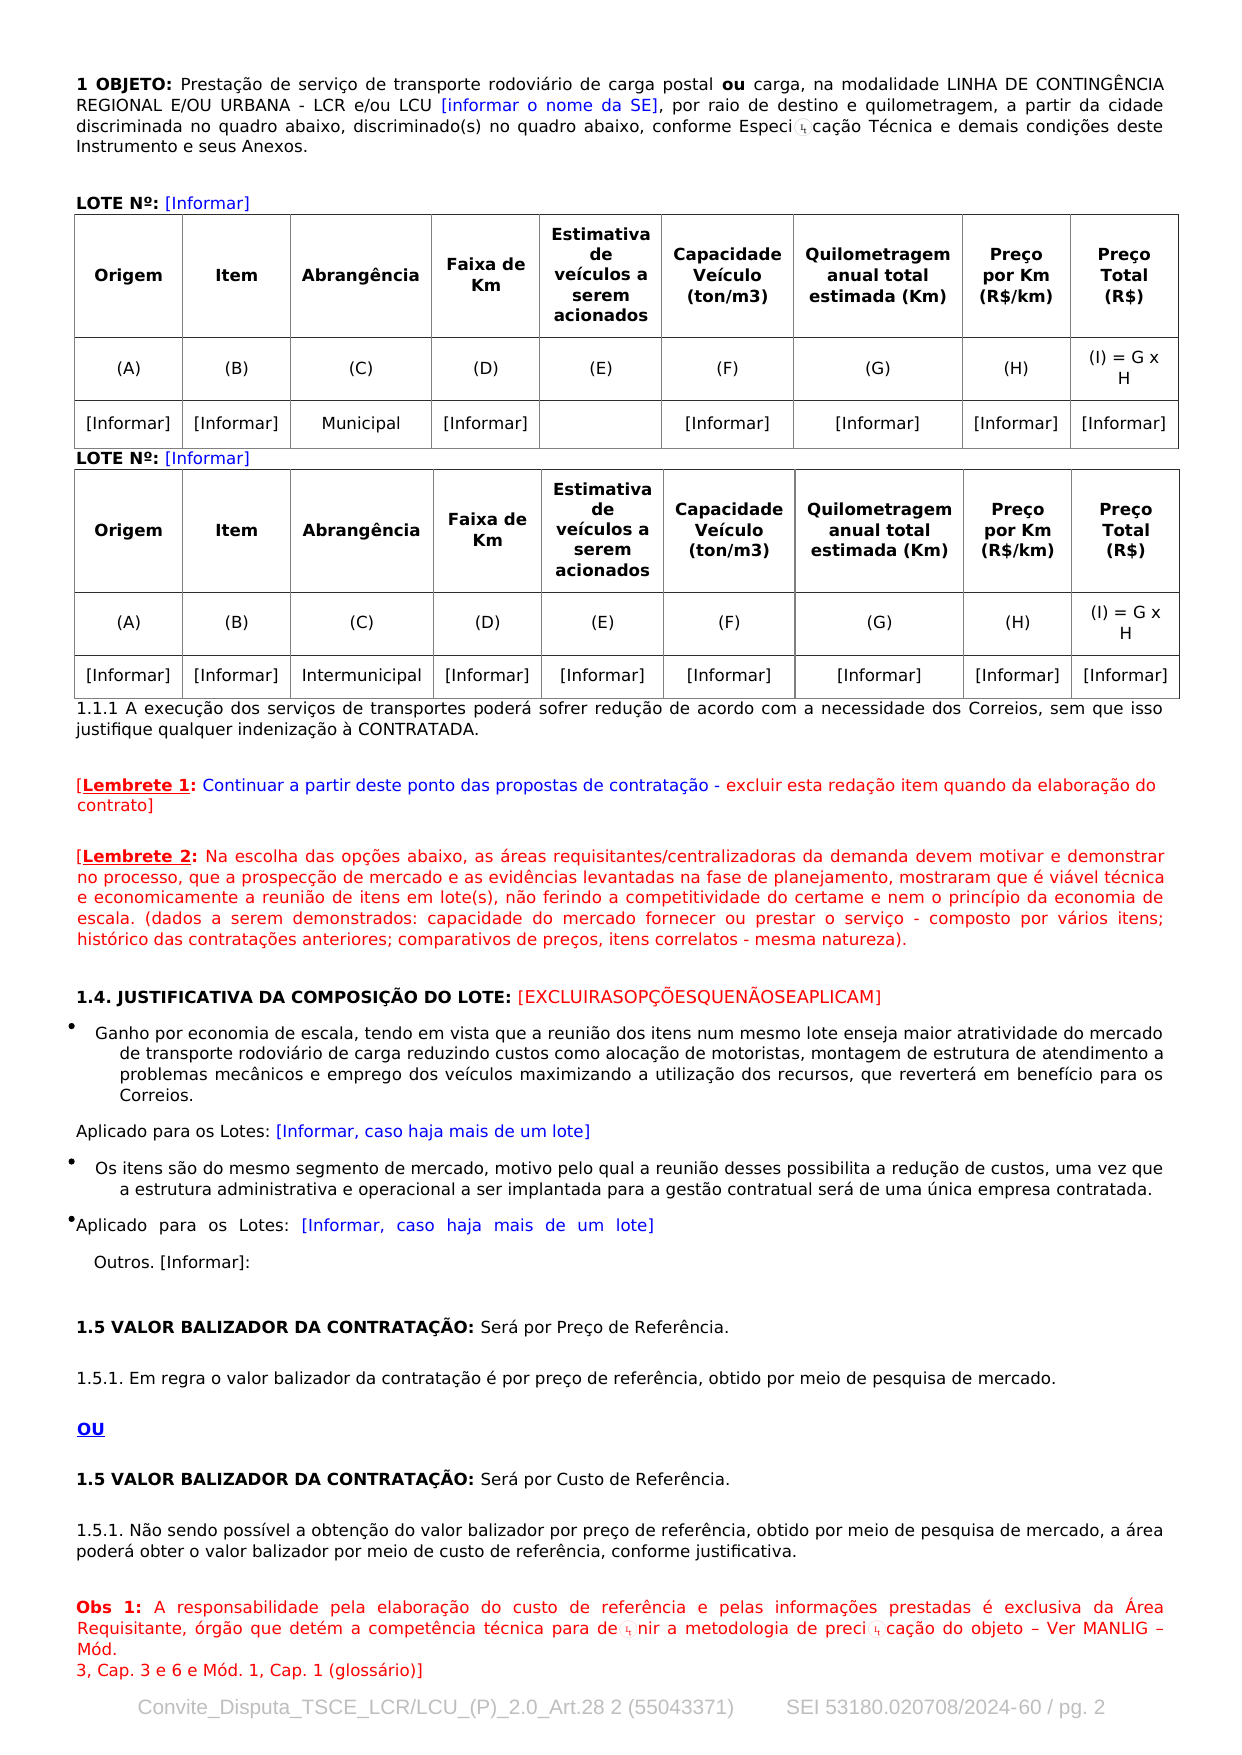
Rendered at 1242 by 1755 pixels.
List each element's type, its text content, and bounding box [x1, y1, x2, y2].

table_header Preço Total (R$) [1072, 470, 1179, 592]
table_cell [Informar] [1071, 401, 1178, 447]
table_cell [Informar] [75, 401, 182, 447]
table_cell [Informar] [183, 401, 290, 447]
table_cell [Informar] [796, 656, 963, 698]
table_cell (G) [794, 338, 962, 400]
text Ganho por economia de escala, tendo em vista que a reunião dos itens num mesmo lote enseja maior atratividade do mercado de transporte rodoviário de carga reduzindo custos como alocação de motoristas, montagem de estrutura de atendimento a problemas mecânicos e emprego dos veículos maximizando a utilização dos recursos, que reverterá em benefício para os Correios. [95, 1023, 1165, 1105]
subtitle OU [77, 1419, 1171, 1439]
table_header Preço por Km (R$/km) [964, 470, 1071, 592]
table_header Estimativa de veículos a serem acionados [542, 470, 663, 592]
table_header Faixa de Km [434, 470, 541, 592]
table_header Quilometragem anual total estimada (Km) [796, 470, 963, 592]
table_header Estimativa de veículos a serem acionados [540, 215, 661, 337]
table_cell (B) [183, 593, 290, 655]
table_cell (A) [75, 338, 182, 400]
table_cell [Informar] [434, 656, 541, 698]
text [Lembrete 2: Na escolha das opções abaixo, as áreas requisitantes/centralizadoras da demanda devem motivar e demonstrar no processo, que a prospecção de mercado e as evidências levantadas na fase de planejamento, mostraram que é viável técnica e economicamente a reunião de itens em lote(s), não ferindo a competitividade do certame e nem o princípio da economia de escala. (dados a serem demonstrados: capacidade do mercado fornecer ou prestar o serviço - composto por vários itens; histórico das contratações anteriores; comparativos de preços, itens correlatos - mesma natureza). [76, 847, 1166, 949]
table_cell Municipal [291, 401, 431, 447]
text 1.5.1. Em regra o valor balizador da contratação é por preço de referência, obtido por meio de pesquisa de mercado. [76, 1369, 1165, 1388]
table_header Item [183, 470, 290, 592]
table_header Quilometragem anual total estimada (Km) [794, 215, 962, 337]
table_cell (F) [662, 338, 793, 400]
table_cell [Informar] [432, 401, 539, 447]
text 1.5.1. Não sendo possível a obtenção do valor balizador por preço de referência, obtido por meio de pesquisa de mercado, a área poderá obter o valor balizador por meio de custo de referência, conforme justificativa. [76, 1521, 1165, 1561]
table_cell (F) [664, 593, 794, 655]
table_cell (C) [291, 593, 433, 655]
table_cell (G) [796, 593, 963, 655]
table_cell (D) [432, 338, 539, 400]
table_header Origem [75, 470, 182, 592]
text Aplicado para os Lotes: [Informar, caso haja mais de um lote] [76, 1122, 1171, 1142]
table_cell (D) [434, 593, 541, 655]
table_header Abrangência [291, 470, 433, 592]
table_cell [Informar] [183, 656, 290, 698]
table_cell [Informar] [794, 401, 962, 447]
text LOTE Nº: [Informar] [76, 449, 1171, 468]
table_cell (I) = G x H [1071, 338, 1178, 400]
table_cell [Informar] [75, 656, 182, 698]
table_cell (E) [542, 593, 663, 655]
text LOTE Nº: [Informar] [76, 194, 1171, 213]
text 1 OBJETO: Prestação de serviço de transporte rodoviário de carga postal ou carga, na modalidade LINHA DE CONTINGÊNCIA REGIONAL E/OU URBANA - LCR e/ou LCU [informar o nome da SE], por raio de destino e quilometragem, a partir da cidade discriminada no quadro abaixo, discriminado(s) no quadro abaixo, conforme Especicação Técnica e demais condições deste Instrumento e seus Anexos. [76, 75, 1165, 157]
table_cell [Informar] [964, 656, 1071, 698]
table_cell (H) [963, 338, 1070, 400]
table_cell [Informar] [664, 656, 794, 698]
table_header Abrangência [291, 215, 431, 337]
table_cell [Informar] [1072, 656, 1179, 698]
table_cell (B) [183, 338, 290, 400]
text Os itens são do mesmo segmento de mercado, motivo pelo qual a reunião desses possibilita a redução de custos, uma vez que a estrutura administrativa e operacional a ser implantada para a gestão contratual será de uma única empresa contratada. [95, 1159, 1165, 1199]
table_header Preço por Km (R$/km) [963, 215, 1070, 337]
text 3, Cap. 3 e 6 e Mód. 1, Cap. 1 (glossário)] [76, 1660, 1166, 1680]
table_header Preço Total (R$) [1071, 215, 1178, 337]
table_cell (H) [964, 593, 1071, 655]
table_cell (C) [291, 338, 431, 400]
table_cell [Informar] [662, 401, 793, 447]
table_cell (A) [75, 593, 182, 655]
table_header Capacidade Veículo (ton/m3) [664, 470, 794, 592]
table_header Capacidade Veículo (ton/m3) [662, 215, 793, 337]
text Obs 1: A responsabilidade pela elaboração do custo de referência e pelas informações prestadas é exclusiva da Área Requisitante, órgão que detém a competência técnica para denir a metodologia de precicação do objeto – Ver MANLIG – Mód. [76, 1598, 1166, 1659]
table_cell Intermunicipal [291, 656, 433, 698]
table_cell (I) = G x H [1072, 593, 1179, 655]
text 1.5 VALOR BALIZADOR DA CONTRATAÇÃO: Será por Custo de Referência. [76, 1470, 1171, 1489]
text 1.5 VALOR BALIZADOR DA CONTRATAÇÃO: Será por Preço de Referência. [76, 1318, 1171, 1337]
table_header Item [183, 215, 290, 337]
text Aplicado para os Lotes: [Informar, caso haja mais de um lote] Outros. [Informar]: [76, 1216, 654, 1272]
table_cell [Informar] [963, 401, 1070, 447]
text 1.4. JUSTIFICATIVA DA COMPOSIÇÃO DO LOTE: [EXCLUIRASOPÇÕESQUENÃOSEAPLICAM] [76, 987, 1171, 1007]
table_header Faixa de Km [432, 215, 539, 337]
table_cell [540, 401, 661, 447]
text [Lembrete 1: Continuar a partir deste ponto das propostas de contratação - excluir esta redação item quando da elaboração do contrato] [76, 776, 1171, 816]
table_header Origem [75, 215, 182, 337]
table_cell [Informar] [542, 656, 663, 698]
text 1.1.1 A execução dos serviços de transportes poderá sofrer redução de acordo com a necessidade dos Correios, sem que isso justifique qualquer indenização à CONTRATADA. [76, 699, 1165, 739]
table_cell (E) [540, 338, 661, 400]
